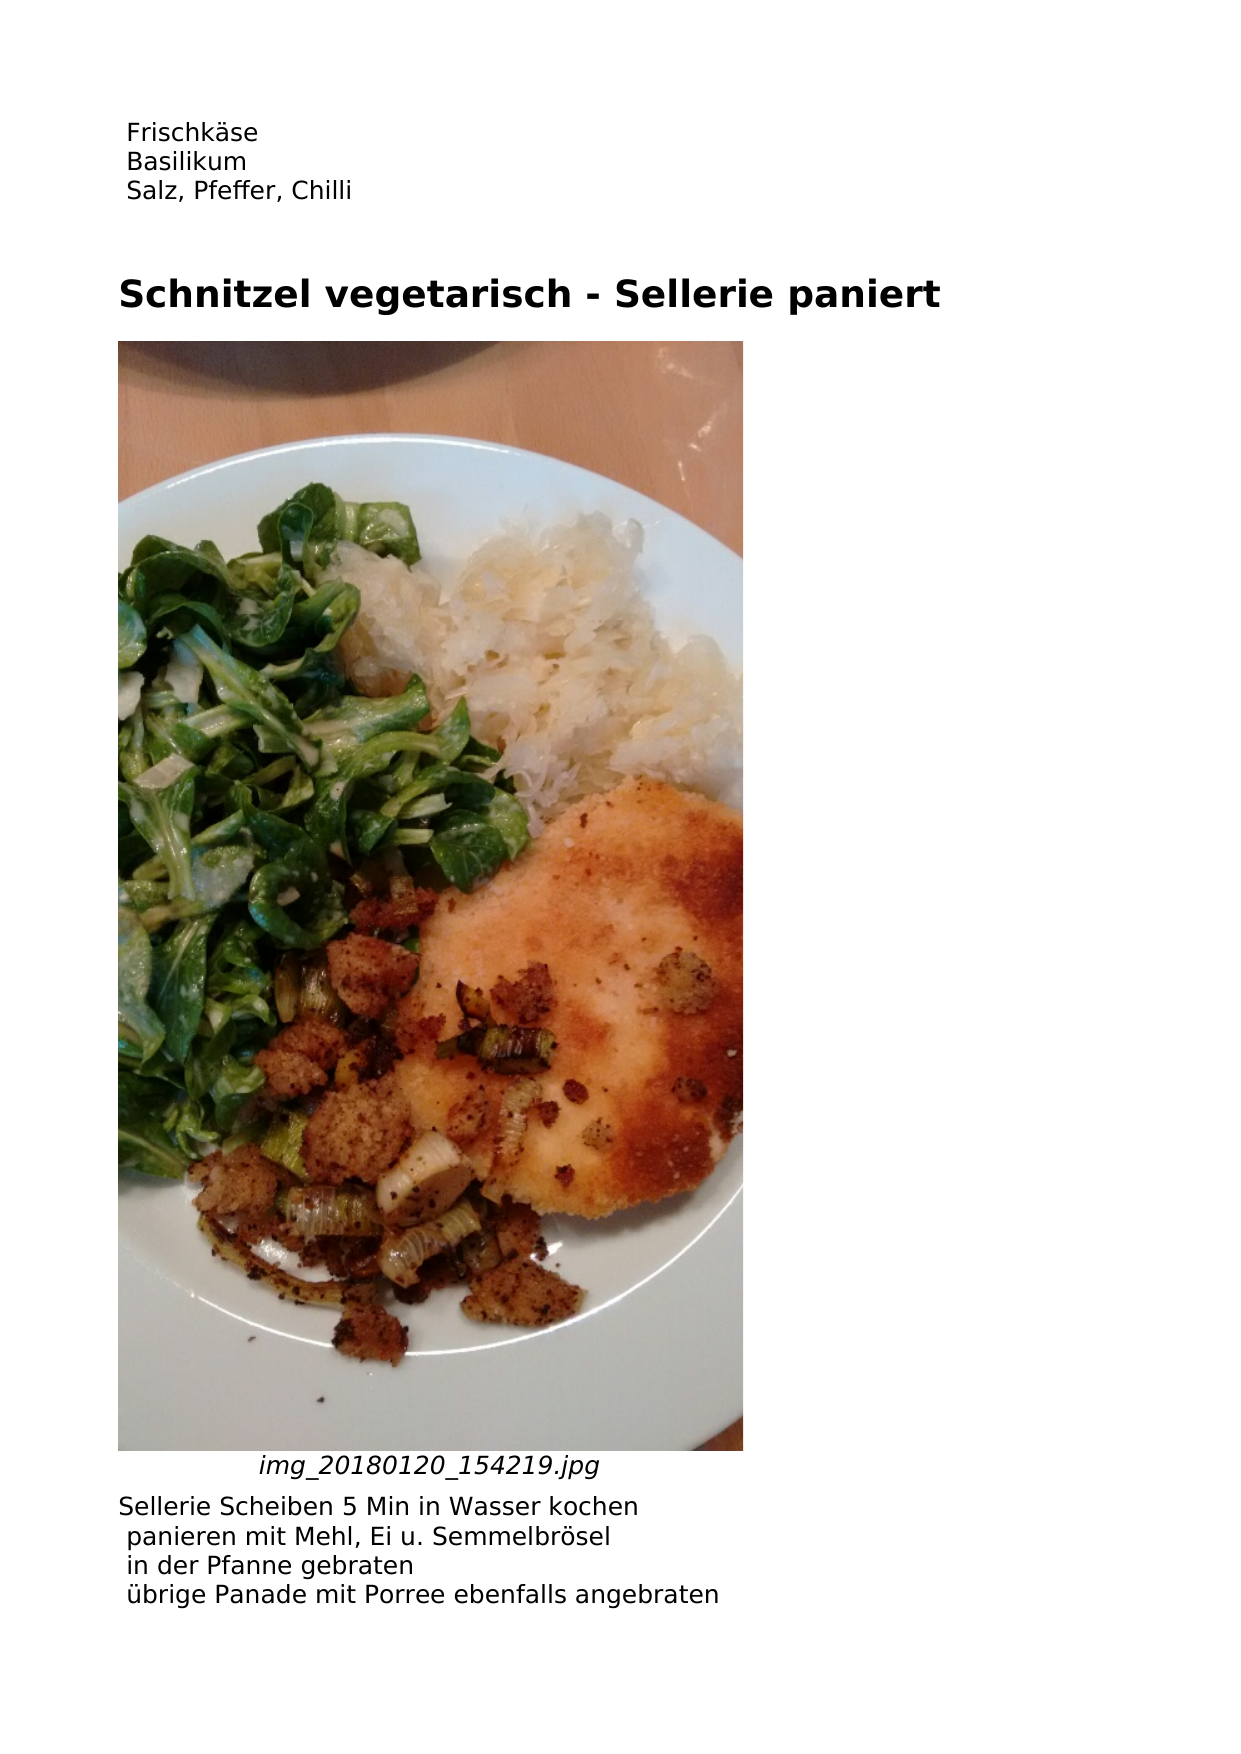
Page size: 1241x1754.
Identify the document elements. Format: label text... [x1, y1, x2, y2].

picture [118, 341, 744, 1451]
text Sellerie Scheiben 5 Min in Wasser kochen panieren mit Mehl, Ei u. Semmelbrösel in der Pfanne gebraten übrige Panade mit Porree ebenfalls angebraten [118, 1493, 1122, 1609]
text Frischkäse Basilikum Salz, Pfeffer, Chilli [118, 118, 1122, 235]
subtitle Schnitzel vegetarisch - Sellerie paniert [118, 272, 1122, 316]
text img_20180120_154219.jpg [118, 1451, 743, 1480]
